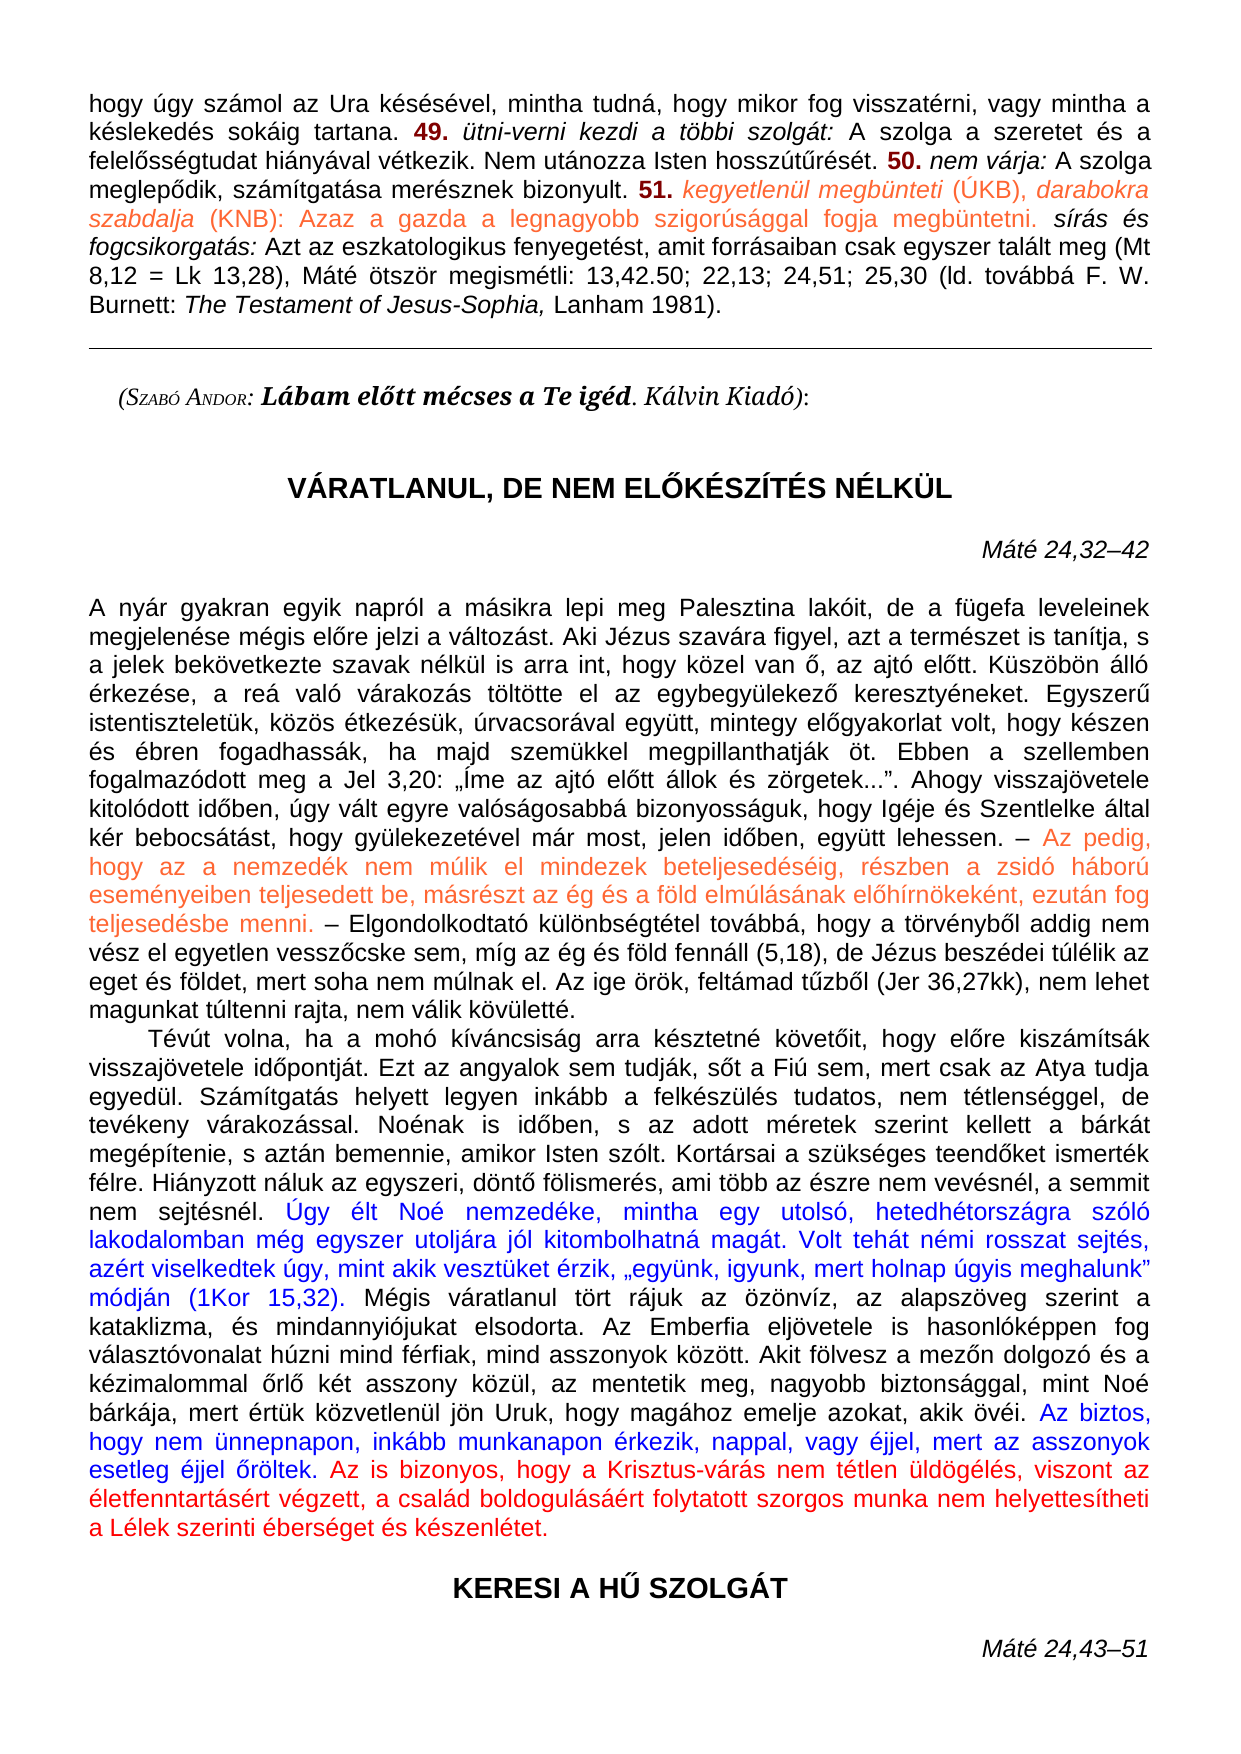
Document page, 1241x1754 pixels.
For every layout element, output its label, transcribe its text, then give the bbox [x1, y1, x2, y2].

text KERESI A HŰ SZOLGÁT [88, 1571, 1152, 1605]
text A nyár gyakran egyik napról a másikra lepi meg Palesztina lakóit, de a fügefa leveleinek megjelenése mégis előre jelzi a változást. Aki Jézus szavára figyel, azt a természet is tanítja, s a jelek bekövetkezte szavak nélkül is arra int, hogy közel van ő, az ajtó előtt. Küszöbön álló érkezése, a reá való várakozás töltötte el az egybegyülekező keresztyéneket. Egyszerű istentiszteletük, közös étkezésük, úrvacsorával együtt, mintegy előgyakorlat volt, hogy készen és ébren fogadhassák, ha majd szemükkel megpillanthatják öt. Ebben a szellemben fogalmazódott meg a Jel 3,20: „Íme az ajtó előtt állok és zörgetek...”. Ahogy visszajövetele kitolódott időben, úgy vált egyre valóságosabbá bizonyosságuk, hogy Igéje és Szentlelke által kér bebocsátást, hogy gyülekezetével már most, jelen időben, együtt lehessen. – Az pedig, hogy az a nemzedék nem múlik el mindezek beteljesedéséig, részben a zsidó háború eseményeiben teljesedett be, másrészt az ég és a föld elmúlásának előhírnökeként, ezután fog teljesedésbe menni. – Elgondolkodtató különbségtétel továbbá, hogy a törvényből addig nem vész el egyetlen vesszőcske sem, míg az ég és föld fennáll (5,18), de Jézus beszédei túlélik az eget és földet, mert soha nem múlnak el. Az ige örök, feltámad tűzből (Jer 36,27kk), nem lehet magunkat túltenni rajta, nem válik kövületté. [88, 593, 1152, 1024]
text Máté 24,32–42 [88, 535, 1152, 563]
text (Szabó Andor: Lábam előtt mécses a Te igéd. Kálvin Kiadó): [88, 349, 1152, 442]
text Máté 24,43–51 [88, 1634, 1152, 1663]
text VÁRATLANUL, DE NEM ELŐKÉSZÍTÉS NÉLKÜL [88, 471, 1152, 505]
text Tévút volna, ha a mohó kíváncsiság arra késztetné követőit, hogy előre kiszámítsák visszajövetele időpontját. Ezt az angyalok sem tudják, sőt a Fiú sem, mert csak az Atya tudja egyedül. Számítgatás helyett legyen inkább a felkészülés tudatos, nem tétlenséggel, de tevékeny várakozással. Noénak is időben, s az adott méretek szerint kellett a bárkát megépítenie, s aztán bemennie, amikor Isten szólt. Kortársai a szükséges teendőket ismerték félre. Hiányzott náluk az egyszeri, döntő fölismerés, ami több az észre nem vevésnél, a semmit nem sejtésnél. Úgy élt Noé nemzedéke, mintha egy utolsó, hetedhétországra szóló lakodalomban még egyszer utoljára jól kitombolhatná magát. Volt tehát némi rosszat sejtés, azért viselkedtek úgy, mint akik vesztüket érzik, „együnk, igyunk, mert holnap úgyis meghalunk” módján (1Kor 15,32). Mégis váratlanul tört rájuk az özönvíz, az alapszöveg szerint a kataklizma, és mindannyiójukat elsodorta. Az Emberfia eljövetele is hasonlóképpen fog választóvonalat húzni mind férfiak, mind asszonyok között. Akit fölvesz a mezőn dolgozó és a kézimalommal őrlő két asszony közül, az mentetik meg, nagyobb biztonsággal, mint Noé bárkája, mert értük közvetlenül jön Uruk, hogy magához emelje azokat, akik övéi. Az biztos, hogy nem ünnepnapon, inkább munkanapon érkezik, nappal, vagy éjjel, mert az asszonyok esetleg éjjel őröltek. Az is bizonyos, hogy a Krisztus-várás nem tétlen üldögélés, viszont az életfenntartásért végzett, a család boldogulásáért folytatott szorgos munka nem helyettesítheti a Lélek szerinti éberséget és készenlétet. [88, 1024, 1152, 1542]
text hogy úgy számol az Ura késésével, mintha tudná, hogy mikor fog visszatérni, vagy mintha a késlekedés sokáig tartana. 49. ütni-verni kezdi a többi szolgát: A szolga a szeretet és a felelősségtudat hiányával vétkezik. Nem utánozza Isten hosszútűrését. 50. nem várja: A szolga meglepődik, számítgatása merésznek bizonyult. 51. kegyetlenül megbünteti (ÚKB), darabokra szabdalja (KNB): Azaz a gazda a legnagyobb szigorúsággal fogja megbüntetni. sírás és fogcsikorgatás: Azt az eszkatologikus fenyegetést, amit forrásaiban csak egyszer talált meg (Mt 8,12 = Lk 13,28), Máté ötször megismétli: 13,42.50; 22,13; 24,51; 25,30 (ld. továbbá F. W. Burnett: The Testament of Jesus-Sophia, Lanham 1981). [88, 88, 1152, 318]
